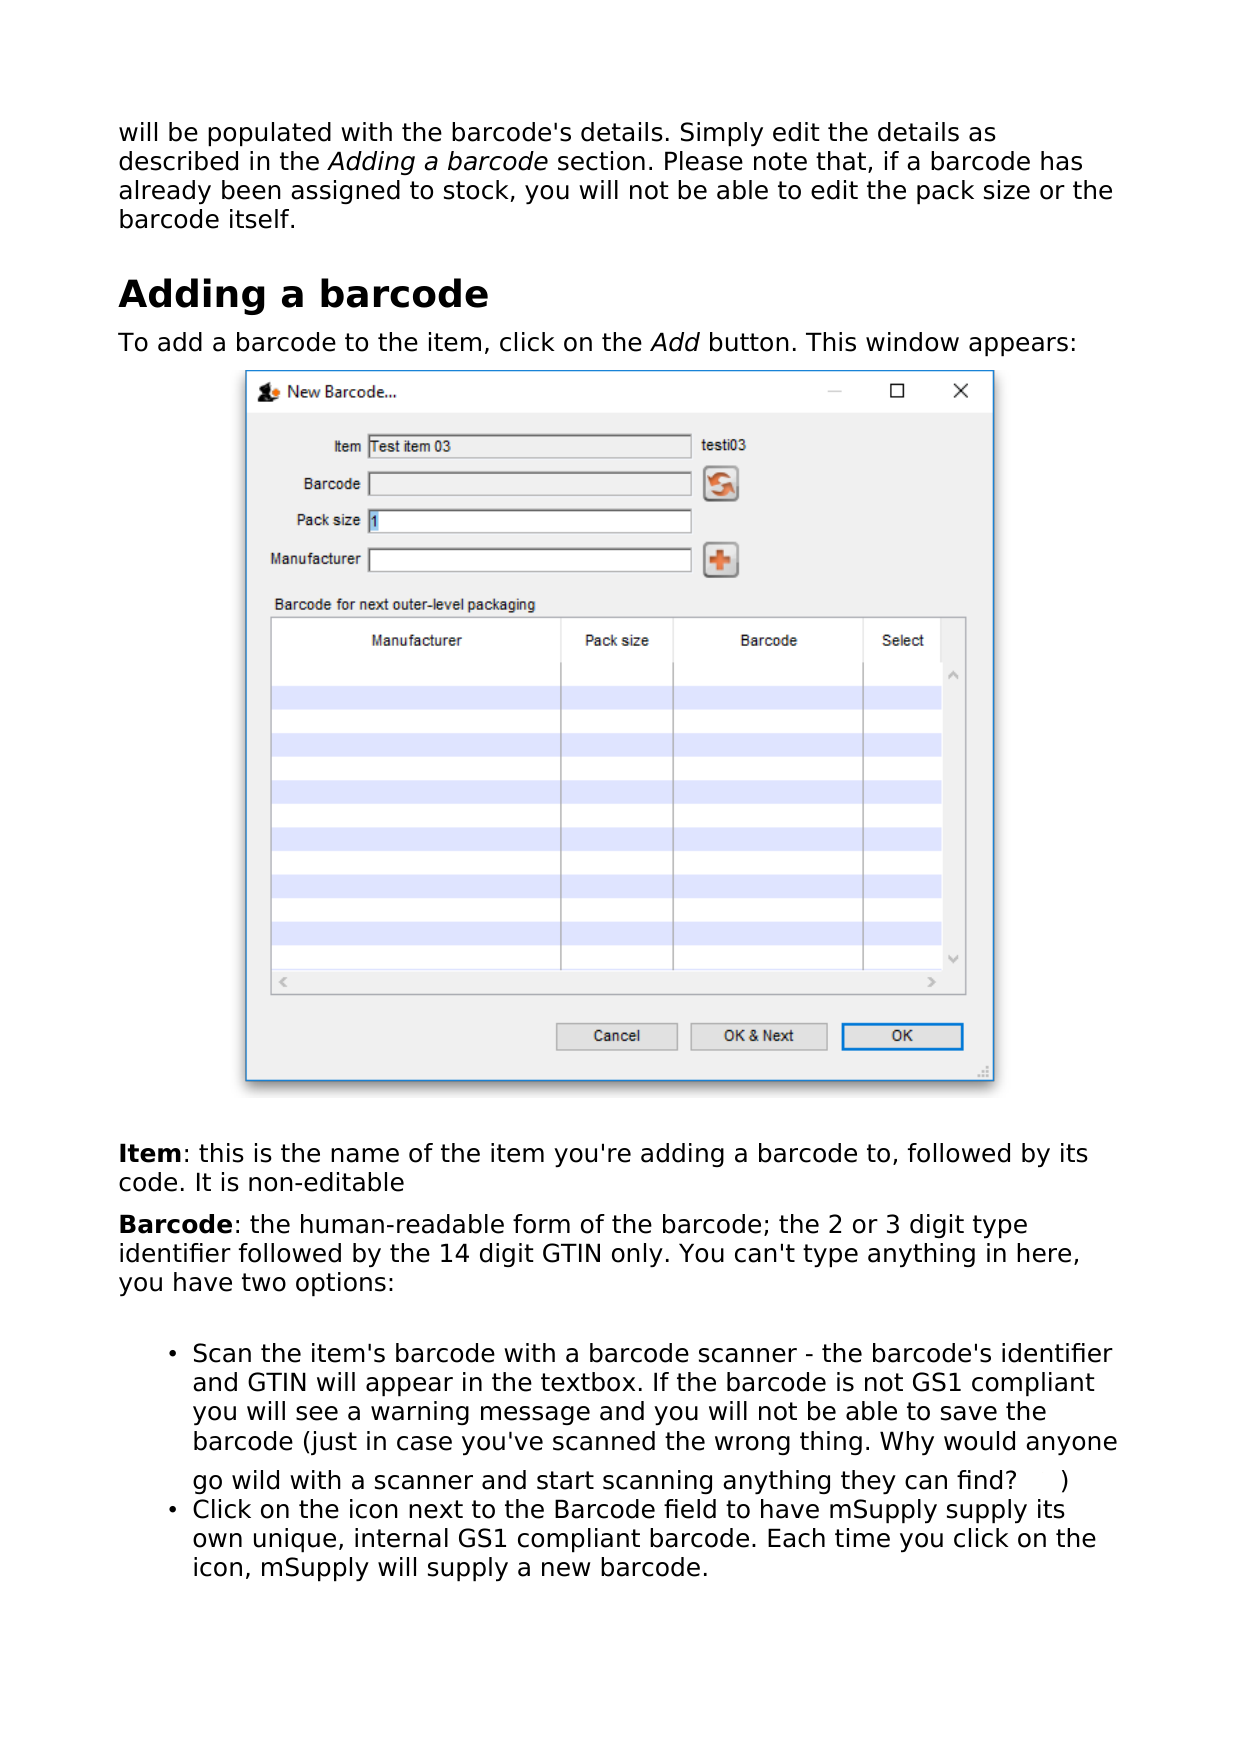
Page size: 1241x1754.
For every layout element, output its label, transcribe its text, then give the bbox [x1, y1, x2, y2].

list Scan the item's barcode with a barcode scanner - the barcode's identifier and GTIN will appear in the textbox. If the barcode is not GS1 compliant you will see a warning message and you will not be able to save the barcode (just in case you've scanned the wrong thing. Why would anyone go wild with a scanner and start scanning anything they can find? ) [177, 1339, 1122, 1495]
text Barcode: the human-readable form of the barcode; the 2 or 3 digit type identifier followed by the 14 digit GTIN only. You can't type anything in here, you have two options: [118, 1210, 1122, 1297]
list Click on the icon next to the Barcode field to have mSupply supply its own unique, internal GS1 compliant barcode. Each time you click on the icon, mSupply will supply a new barcode. [177, 1495, 1122, 1583]
text will be populated with the barcode's details. Simply edit the details as described in the Adding a barcode section. Please note that, if a barcode has already been assigned to stock, you will not be able to edit the pack size or the barcode itself. [118, 118, 1122, 235]
text To add a barcode to the item, click on the Add button. This window appears: [118, 328, 1122, 358]
picture [229, 370, 1011, 1098]
subtitle Adding a barcode [118, 272, 1122, 316]
text Item: this is the name of the item you're adding a barcode to, followed by its code. It is non-editable [118, 1139, 1122, 1197]
